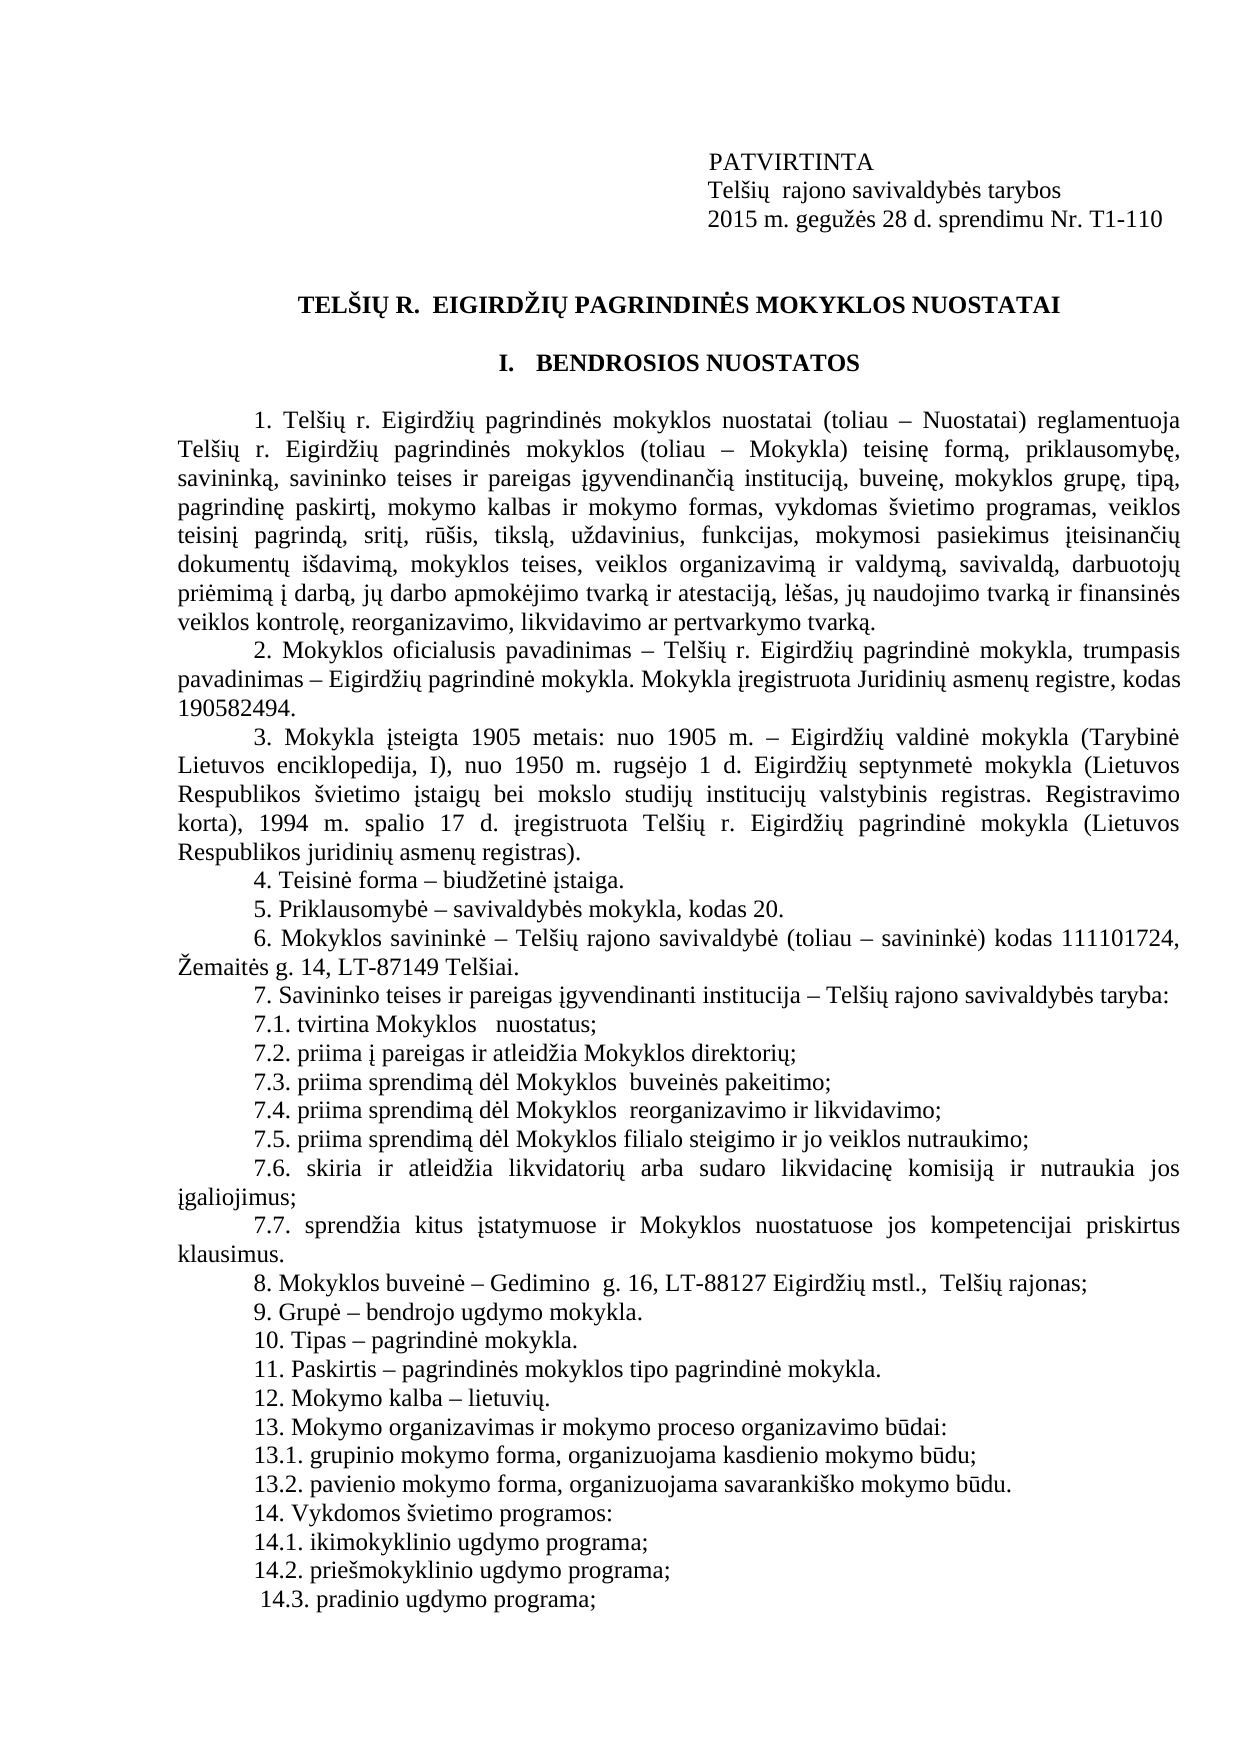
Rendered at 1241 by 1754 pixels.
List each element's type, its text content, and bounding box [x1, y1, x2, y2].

text Telšių rajono savivaldybės tarybos [447, 176, 1181, 204]
text 1. Telšių r. Eigirdžių pagrindinės mokyklos nuostatai (toliau – Nuostatai) reglamentuoja Telšių r. Eigirdžių pagrindinės mokyklos (toliau – Mokykla) teisinę formą, priklausomybę, savininką, savininko teises ir pareigas įgyvendinančią instituciją, buveinę, mokyklos grupę, tipą, pagrindinę paskirtį, mokymo kalbas ir mokymo formas, vykdomas švietimo programas, veiklos teisinį pagrindą, sritį, rūšis, tikslą, uždavinius, funkcijas, mokymosi pasiekimus įteisinančių dokumentų išdavimą, mokyklos teises, veiklos organizavimą ir valdymą, savivaldą, darbuotojų priėmimą į darbą, jų darbo apmokėjimo tvarką ir atestaciją, lėšas, jų naudojimo tvarką ir finansinės veiklos kontrolę, reorganizavimo, likvidavimo ar pertvarkymo tvarką. [177, 406, 1181, 636]
text 2. Mokyklos oficialusis pavadinimas – Telšių r. Eigirdžių pagrindinė mokykla, trumpasis pavadinimas – Eigirdžių pagrindinė mokykla. Mokykla įregistruota Juridinių asmenų registre, kodas 190582494. [177, 636, 1181, 722]
text 13.2. pavienio mokymo forma, organizuojama savarankiško mokymo būdu. [177, 1469, 1181, 1498]
text 2015 m. gegužės 28 d. sprendimu Nr. T1-110 [582, 204, 1181, 233]
text 13.1. grupinio mokymo forma, organizuojama kasdienio mokymo būdu; [177, 1441, 1181, 1469]
text 7. Savininko teises ir pareigas įgyvendinanti institucija – Telšių rajono savivaldybės taryba: [177, 981, 1181, 1009]
text 7.1. tvirtina Mokyklos nuostatus; [177, 1009, 1181, 1038]
text 14.3. pradinio ugdymo programa; [177, 1584, 1181, 1613]
text 3. Mokykla įsteigta 1905 metais: nuo 1905 m. – Eigirdžių valdinė mokykla (Tarybinė Lietuvos enciklopedija, I), nuo 1950 m. rugsėjo 1 d. Eigirdžių septynmetė mokykla (Lietuvos Respublikos švietimo įstaigų bei mokslo studijų institucijų valstybinis registras. Registravimo korta), 1994 m. spalio 17 d. įregistruota Telšių r. Eigirdžių pagrindinė mokykla (Lietuvos Respublikos juridinių asmenų registras). [177, 722, 1181, 866]
text 5. Priklausomybė – savivaldybės mokykla, kodas 20. [177, 894, 1181, 923]
text 14.2. priešmokyklinio ugdymo programa; [177, 1556, 1181, 1584]
text 7.6. skiria ir atleidžia likvidatorių arba sudaro likvidacinę komisiją ir nutraukia jos įgaliojimus; [177, 1153, 1181, 1211]
text 12. Mokymo kalba – lietuvių. [177, 1383, 1181, 1412]
text 6. Mokyklos savininkė – Telšių rajono savivaldybė (toliau – savininkė) kodas 111101724, Žemaitės g. 14, LT-87149 Telšiai. [177, 923, 1181, 981]
text 4. Teisinė forma – biudžetinė įstaiga. [177, 866, 1181, 894]
text 9. Grupė – bendrojo ugdymo mokykla. [177, 1297, 1181, 1326]
text I. BENDROSIOS NUOSTATOS [177, 348, 1181, 377]
text 7.4. priima sprendimą dėl Mokyklos reorganizavimo ir likvidavimo; [177, 1096, 1181, 1124]
text 14.1. ikimokyklinio ugdymo programa; [177, 1527, 1181, 1556]
text 7.3. priima sprendimą dėl Mokyklos buveinės pakeitimo; [177, 1067, 1181, 1096]
text 14. Vykdomos švietimo programos: [177, 1498, 1181, 1527]
text 7.2. priima į pareigas ir atleidžia Mokyklos direktorių; [177, 1038, 1181, 1067]
text PATVIRTINTA [177, 147, 1181, 176]
text TELŠIŲ R. EIGIRDŽIŲ PAGRINDINĖS MOKYKLOS NUOSTATAI [177, 291, 1181, 319]
text 8. Mokyklos buveinė – Gedimino g. 16, LT-88127 Eigirdžių mstl., Telšių rajonas; [177, 1268, 1181, 1297]
text 10. Tipas – pagrindinė mokykla. [177, 1326, 1181, 1354]
text 7.5. priima sprendimą dėl Mokyklos filialo steigimo ir jo veiklos nutraukimo; [177, 1124, 1181, 1153]
text 11. Paskirtis – pagrindinės mokyklos tipo pagrindinė mokykla. [177, 1354, 1181, 1383]
text 7.7. sprendžia kitus įstatymuose ir Mokyklos nuostatuose jos kompetencijai priskirtus klausimus. [177, 1211, 1181, 1268]
text 13. Mokymo organizavimas ir mokymo proceso organizavimo būdai: [177, 1412, 1181, 1441]
